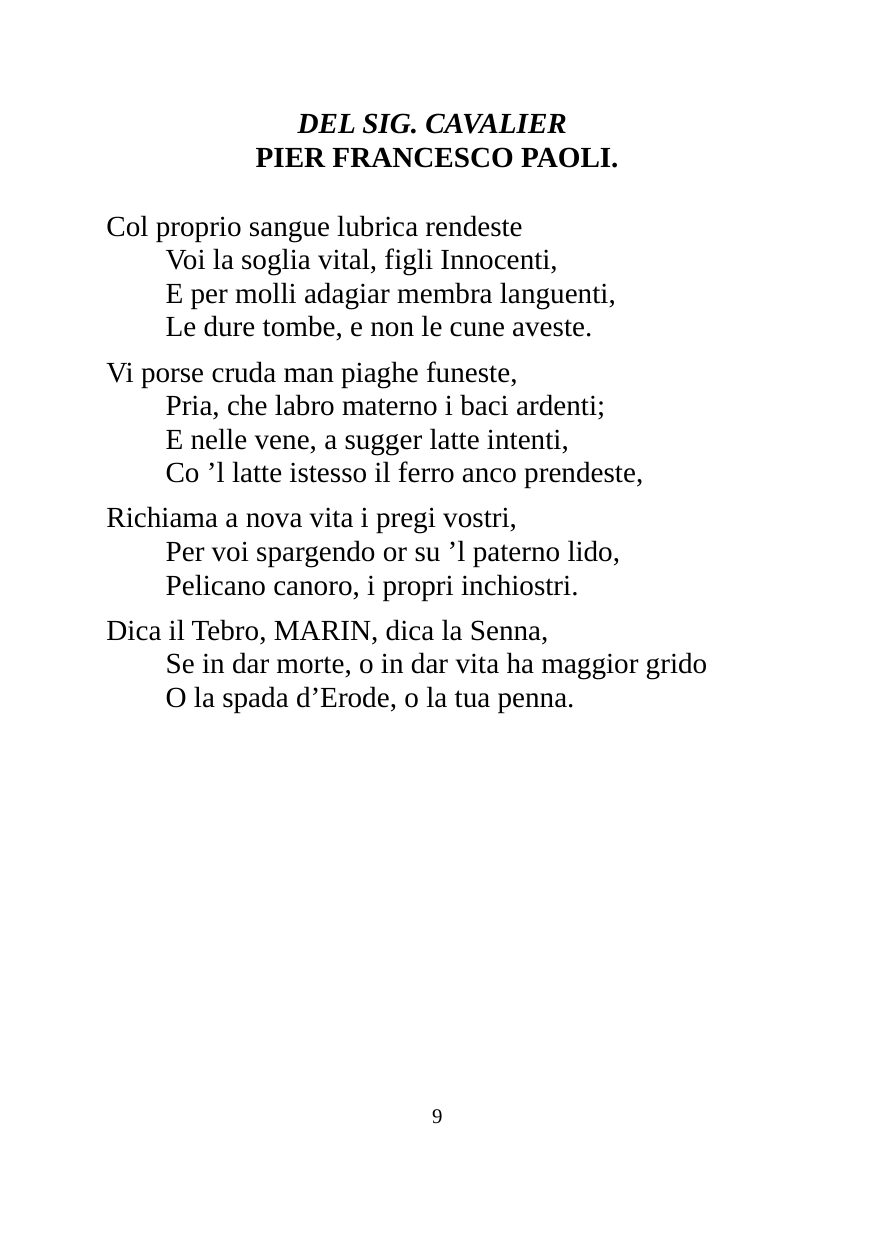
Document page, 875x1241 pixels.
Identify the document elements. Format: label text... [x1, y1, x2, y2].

text Col proprio sangue lubrica rendeste [106, 209, 768, 242]
text Pelicano canoro, i propri inchiostri. [106, 568, 768, 601]
subtitle DEL SIG. CAVALIER PIER FRANCESCO PAOLI. [106, 106, 768, 173]
text Co ’l latte istesso il ferro anco prendeste, [106, 455, 768, 489]
text Vi porse cruda man piaghe funeste, [106, 355, 768, 388]
text Dica il Tebro, MARIN, dica la Senna, [106, 613, 768, 647]
text Voi la soglia vital, figli Innocenti, [106, 242, 768, 276]
text Le dure tombe, e non le cune aveste. [106, 309, 768, 343]
text Richiama a nova vita i pregi vostri, [106, 501, 768, 534]
text O la spada d’Erode, o la tua penna. [106, 680, 768, 714]
text Se in dar morte, o in dar vita ha maggior grido [106, 647, 768, 680]
text E nelle vene, a sugger latte intenti, [106, 422, 768, 455]
text Pria, che labro materno i baci ardenti; [106, 388, 768, 422]
text Per voi spargendo or su ’l paterno lido, [106, 534, 768, 568]
text E per molli adagiar membra languenti, [106, 276, 768, 309]
